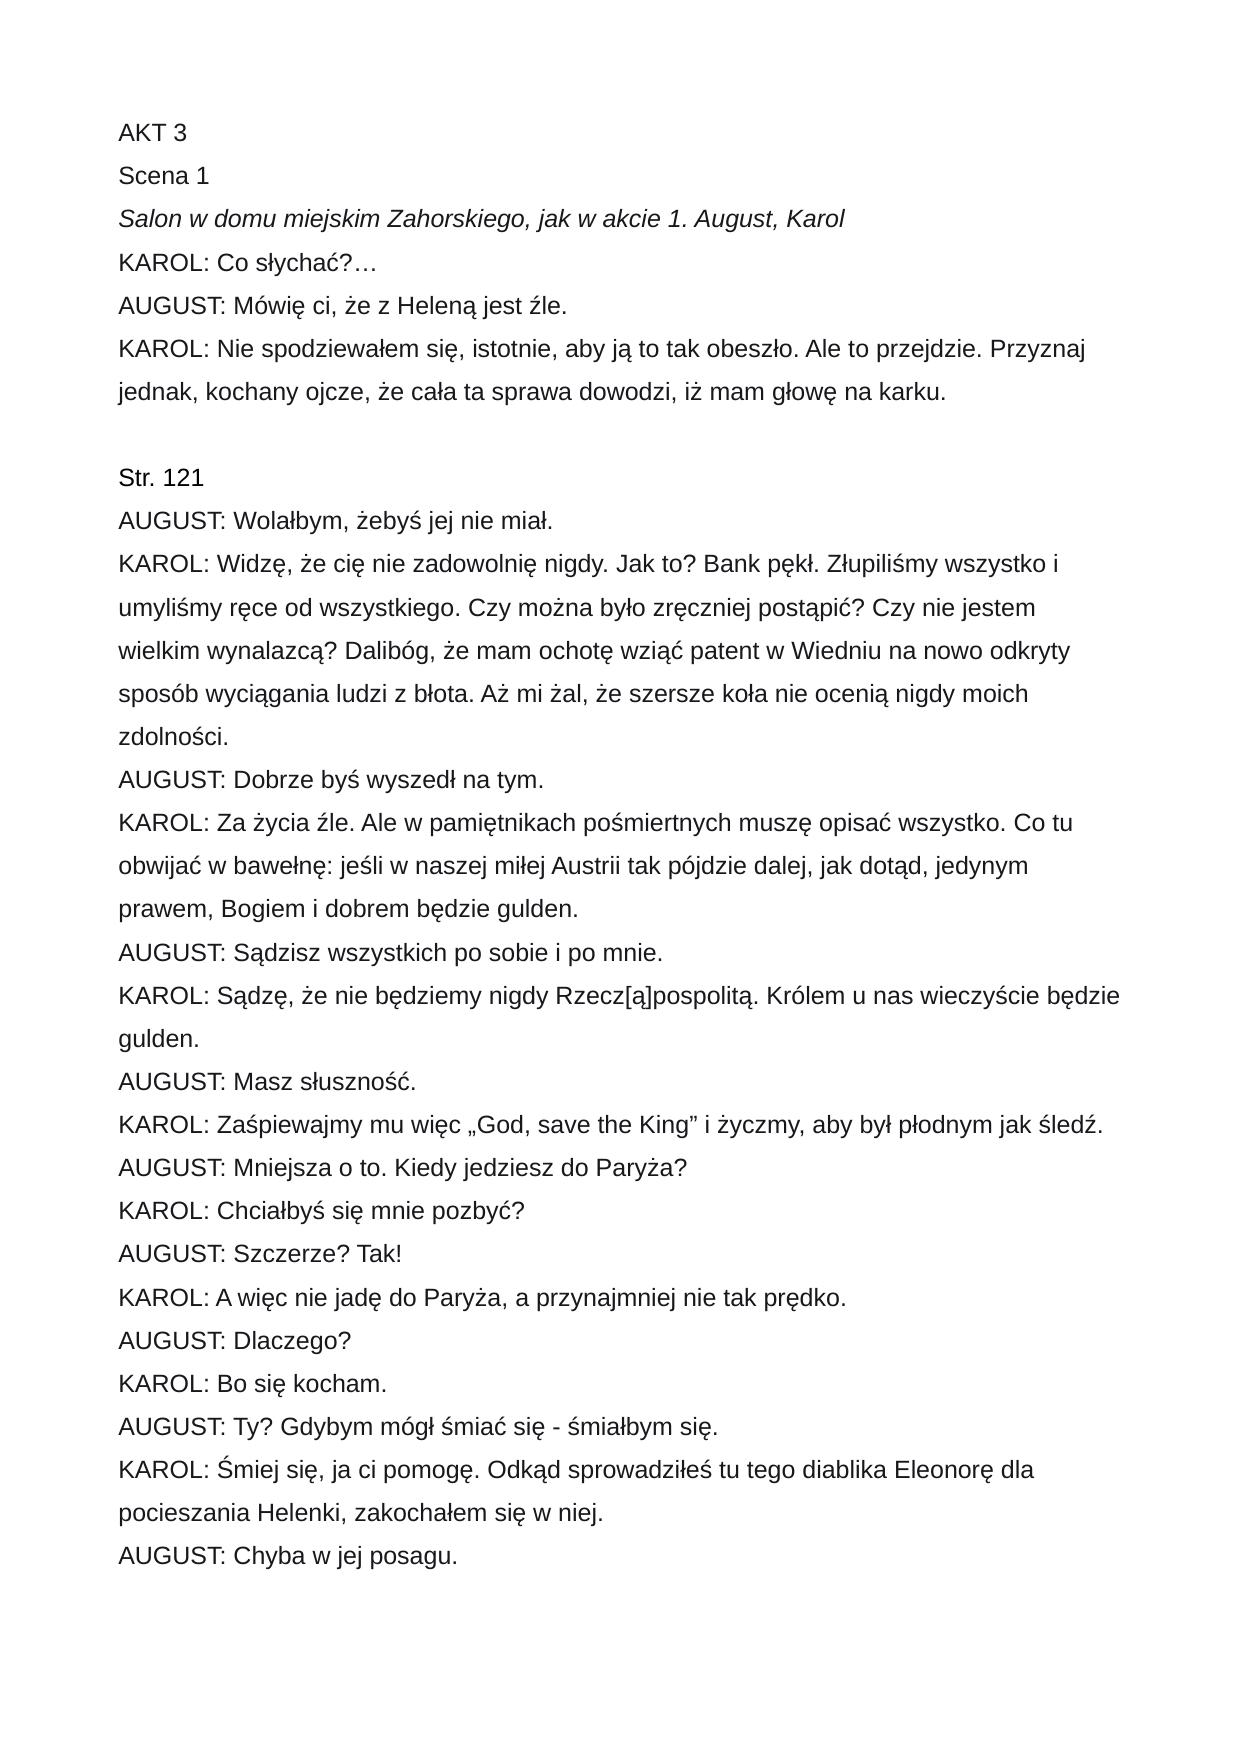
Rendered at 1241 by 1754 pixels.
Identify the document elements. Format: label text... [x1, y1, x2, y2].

text KAROL: Sądzę, że nie będziemy nigdy Rzecz[ą]pospolitą. Królem u nas wieczyście będzie gulden. [118, 981, 1122, 1052]
text Str. 121 [118, 463, 1122, 492]
text AUGUST: Ty? Gdybym mógł śmiać się - śmiałbym się. [118, 1412, 1122, 1441]
text KAROL: Widzę, że cię nie zadowolnię nigdy. Jak to? Bank pękł. Złupiliśmy wszystko i umyliśmy ręce od wszystkiego. Czy można było zręczniej postąpić? Czy nie jestem wielkim wynalazcą? Dalibóg, że mam ochotę wziąć patent w Wiedniu na nowo odkryty sposób wyciągania ludzi z błota. Aż mi żal, że szersze koła nie ocenią nigdy moich zdolności. [118, 549, 1122, 751]
text KAROL: Śmiej się, ja ci pomogę. Odkąd sprowadziłeś tu tego diablika Eleonorę dla pocieszania Helenki, zakochałem się w niej. [118, 1455, 1122, 1527]
text AUGUST: Szczerze? Tak! [118, 1239, 1122, 1268]
text KAROL: Chciałbyś się mnie pozbyć? [118, 1196, 1122, 1225]
text KAROL: Zaśpiewajmy mu więc „God, save the King” i życzmy, aby był płodnym jak śledź. [118, 1110, 1122, 1139]
text Scena 1 [118, 161, 1122, 190]
text AUGUST: Mniejsza o to. Kiedy jedziesz do Paryża? [118, 1153, 1122, 1182]
text Salon w domu miejskim Zahorskiego, jak w akcie 1. August, Karol [118, 204, 1122, 233]
text AUGUST: Dobrze byś wyszedł na tym. [118, 765, 1122, 794]
text KAROL: A więc nie jadę do Paryża, a przynajmniej nie tak prędko. [118, 1282, 1122, 1311]
text AUGUST: Mówię ci, że z Heleną jest źle. [118, 291, 1122, 319]
text AUGUST: Masz słuszność. [118, 1067, 1122, 1096]
text AKT 3 [118, 118, 1122, 147]
text AUGUST: Sądzisz wszystkich po sobie i po mnie. [118, 937, 1122, 966]
text AUGUST: Chyba w jej posagu. [118, 1541, 1122, 1570]
text AUGUST: Dlaczego? [118, 1326, 1122, 1354]
text KAROL: Za życia źle. Ale w pamiętnikach pośmiertnych muszę opisać wszystko. Co tu obwijać w bawełnę: jeśli w naszej miłej Austrii tak pójdzie dalej, jak dotąd, jedynym prawem, Bogiem i dobrem będzie gulden. [118, 808, 1122, 923]
text AUGUST: Wolałbym, żebyś jej nie miał. [118, 506, 1122, 535]
text KAROL: Bo się kocham. [118, 1369, 1122, 1397]
text KAROL: Co słychać?… [118, 247, 1122, 276]
text KAROL: Nie spodziewałem się, istotnie, aby ją to tak obeszło. Ale to przejdzie. Przyznaj jednak, kochany ojcze, że cała ta sprawa dowodzi, iż mam głowę na karku. [118, 334, 1122, 406]
